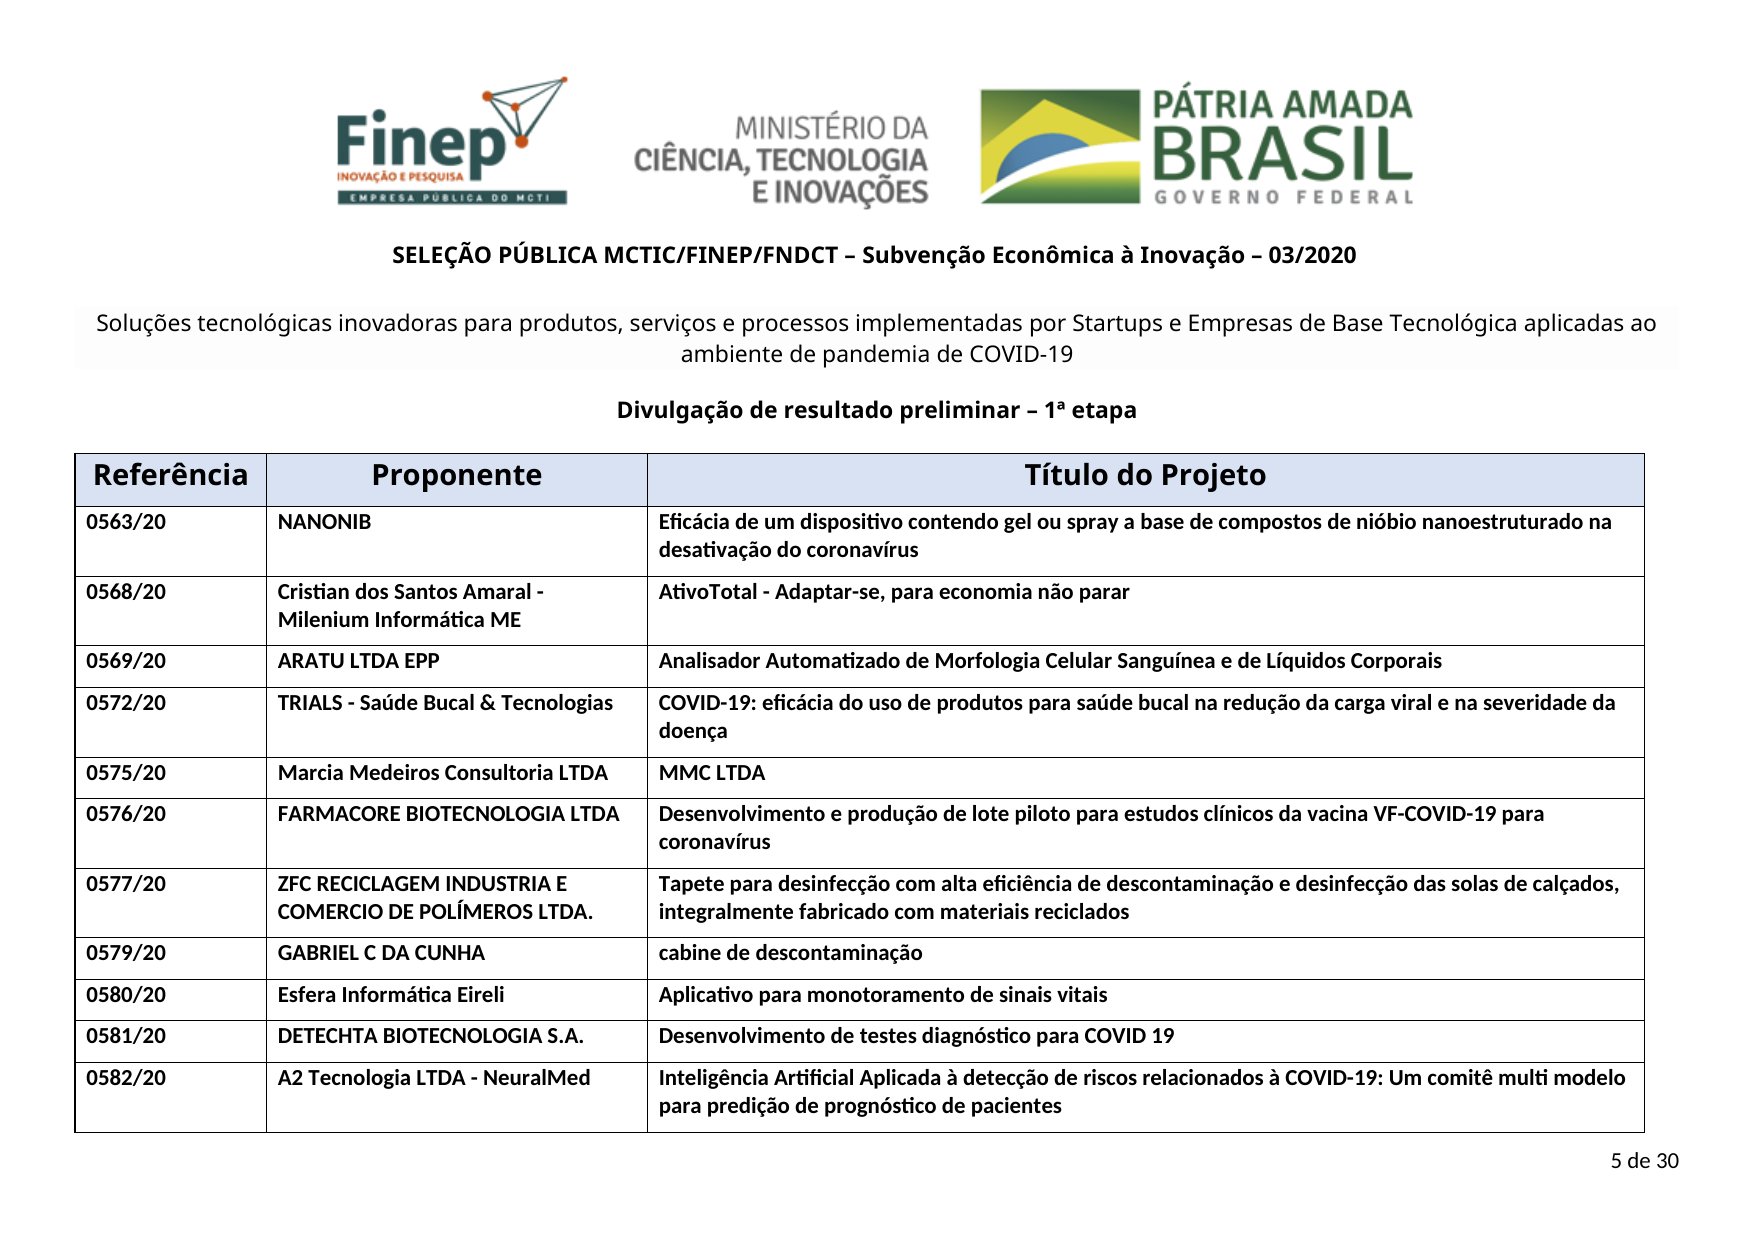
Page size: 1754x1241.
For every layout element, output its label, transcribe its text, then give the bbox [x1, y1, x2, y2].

table_header Referência [76, 454, 266, 506]
table_cell A2 Tecnologia LTDA - NeuralMed [267, 1063, 647, 1132]
table_cell 0568/20 [76, 577, 266, 645]
table_cell ARATU LTDA EPP [267, 646, 647, 687]
table_cell 0580/20 [76, 980, 266, 1020]
table_cell Cristian dos Santos Amaral - Milenium Informática ME [267, 577, 647, 645]
table_cell Analisador Automatizado de Morfologia Celular Sanguínea e de Líquidos Corporais [648, 646, 1644, 687]
table_cell 0569/20 [76, 646, 266, 687]
table_cell Aplicativo para monotoramento de sinais vitais [648, 980, 1644, 1020]
table_cell 0581/20 [76, 1021, 266, 1062]
table_cell 0582/20 [76, 1063, 266, 1132]
table_cell DETECHTA BIOTECNOLOGIA S.A. [267, 1021, 647, 1062]
table_cell Desenvolvimento de testes diagnóstico para COVID 19 [648, 1021, 1644, 1062]
table_cell cabine de descontaminação [648, 938, 1644, 979]
table_cell ZFC RECICLAGEM INDUSTRIA E COMERCIO DE POLÍMEROS LTDA. [267, 869, 647, 937]
table_cell 0577/20 [76, 869, 266, 937]
table_cell GABRIEL C DA CUNHA [267, 938, 647, 979]
table_cell Esfera Informática Eireli [267, 980, 647, 1020]
table_cell Desenvolvimento e produção de lote piloto para estudos clínicos da vacina VF-COVID-19 para coronavírus [648, 799, 1644, 868]
table_header Proponente [267, 454, 647, 506]
table_cell 0572/20 [76, 688, 266, 757]
table_cell COVID-19: eficácia do uso de produtos para saúde bucal na redução da carga viral e na severidade da doença [648, 688, 1644, 757]
table_cell 0563/20 [76, 507, 266, 576]
table_cell MMC LTDA [648, 758, 1644, 798]
table_cell Tapete para desinfecção com alta eficiência de descontaminação e desinfecção das solas de calçados, integralmente fabricado com materiais reciclados [648, 869, 1644, 937]
table_cell TRIALS - Saúde Bucal & Tecnologias [267, 688, 647, 757]
table_cell 0575/20 [76, 758, 266, 798]
table_cell Marcia Medeiros Consultoria LTDA [267, 758, 647, 798]
table_cell Inteligência Artificial Aplicada à detecção de riscos relacionados à COVID-19: Um comitê multi modelo para predição de prognóstico de pacientes [648, 1063, 1644, 1132]
table_cell 0579/20 [76, 938, 266, 979]
table_cell 0576/20 [76, 799, 266, 868]
table_cell NANONIB [267, 507, 647, 576]
table_cell FARMACORE BIOTECNOLOGIA LTDA [267, 799, 647, 868]
table_cell Eficácia de um dispositivo contendo gel ou spray a base de compostos de nióbio nanoestruturado na desativação do coronavírus [648, 507, 1644, 576]
table_header Título do Projeto [648, 454, 1644, 506]
table_cell AtivoTotal - Adaptar-se, para economia não parar [648, 577, 1644, 645]
